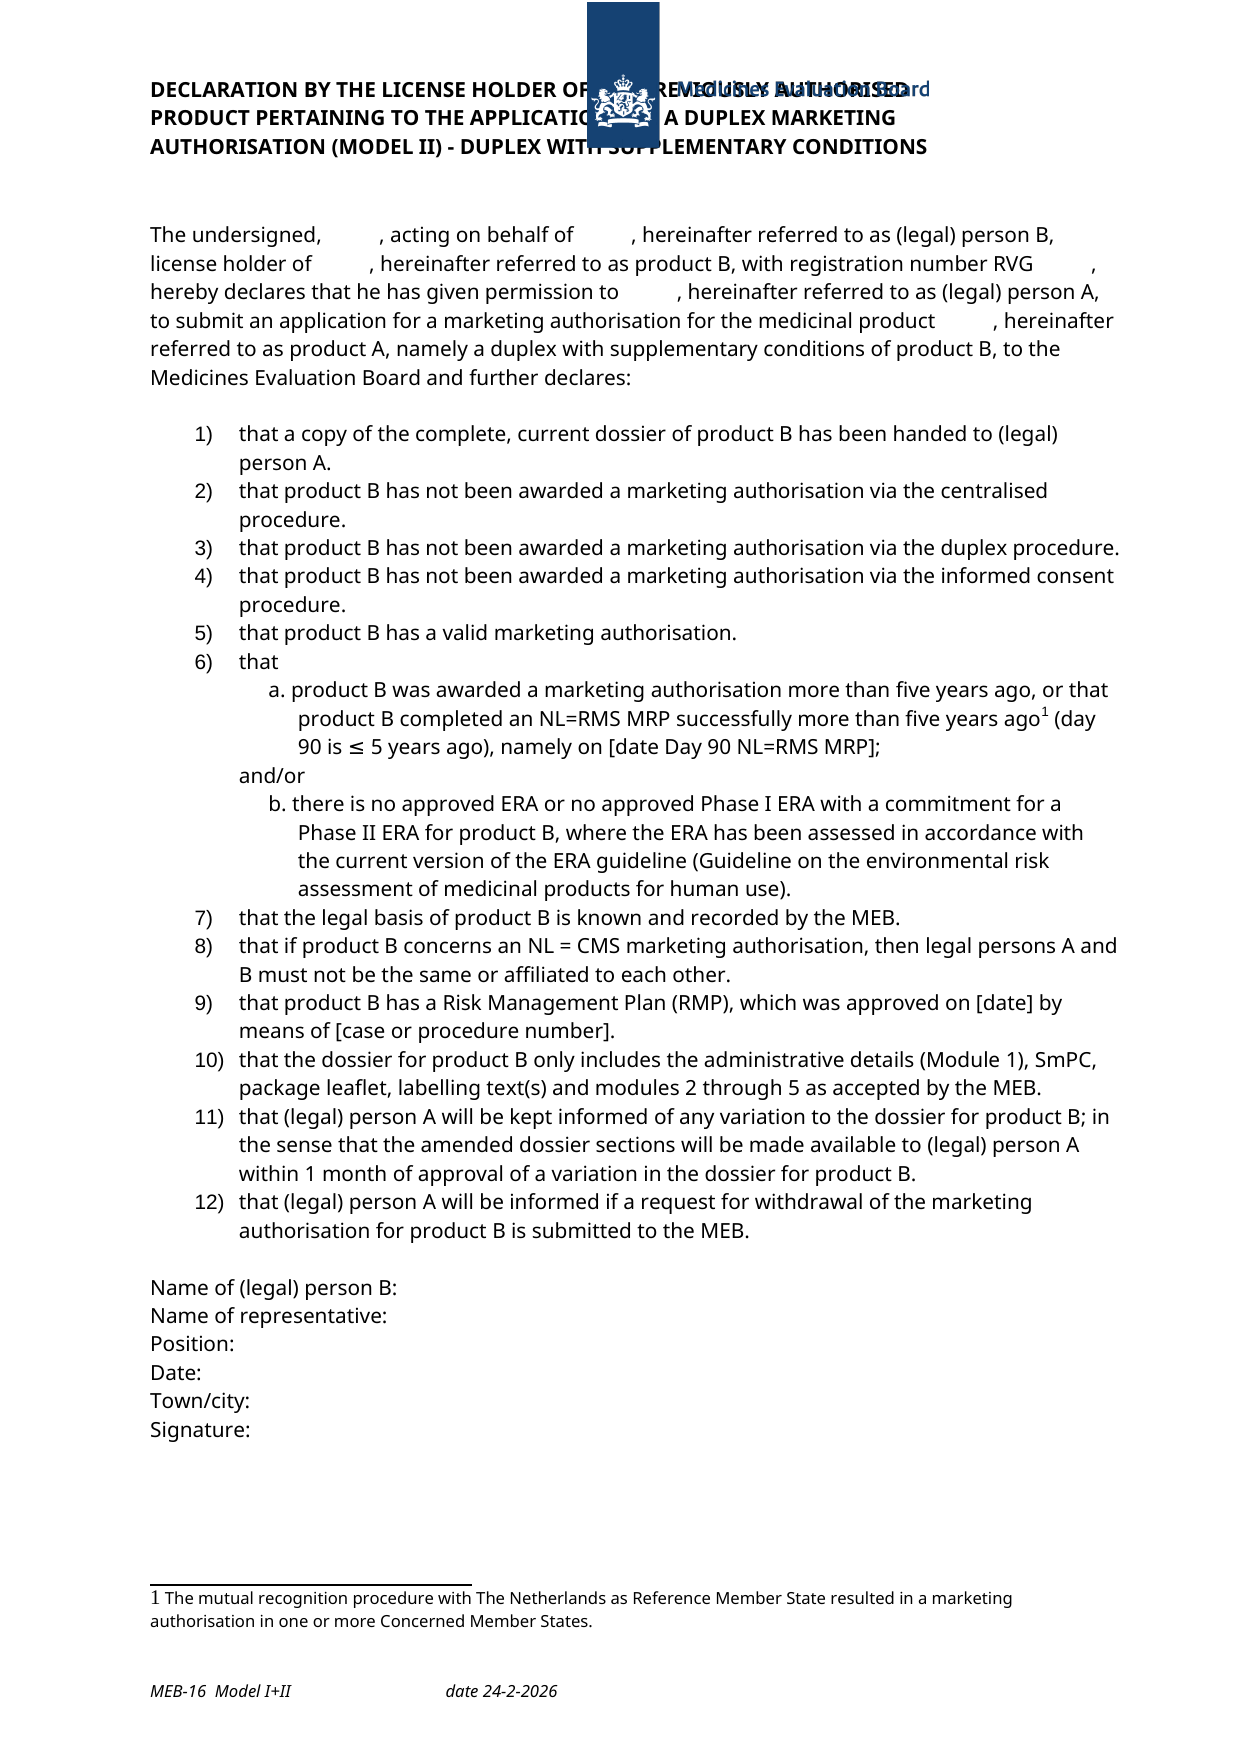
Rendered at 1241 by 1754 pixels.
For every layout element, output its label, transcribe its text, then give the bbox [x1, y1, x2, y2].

text Name of representative: [150, 1301, 1122, 1329]
list that a copy of the complete, current dossier of product B has been handed to (legal) person A. [194, 419, 1122, 476]
list that [194, 647, 1122, 675]
text Date: [150, 1358, 1122, 1386]
list that (legal) person A will be informed if a request for withdrawal of the marketing authorisation for product B is submitted to the MEB. [194, 1187, 1122, 1244]
list that product B has a Risk Management Plan (RMP), which was approved on [date] by means of [case or procedure number]. [194, 988, 1122, 1045]
text Position: [150, 1329, 1122, 1358]
text a. product B was awarded a marketing authorisation more than five years ago, or that product B completed an NL=RMS MRP successfully more than five years ago (day 90 is ≤ 5 years ago), namely on [date Day 90 NL=RMS MRP]; [268, 675, 1122, 761]
text and/or [239, 761, 1122, 789]
list that product B has not been awarded a marketing authorisation via the duplex procedure. [194, 533, 1122, 562]
list that product B has not been awarded a marketing authorisation via the centralised procedure. [194, 476, 1122, 533]
text Signature: [150, 1415, 1122, 1443]
list that product B has not been awarded a marketing authorisation via the informed consent procedure. [194, 562, 1122, 618]
list that if product B concerns an NL = CMS marketing authorisation, then legal persons A and B must not be the same or affiliated to each other. [194, 931, 1122, 988]
text The mutual recognition procedure with The Netherlands as Reference Member State resulted in a marketing authorisation in one or more Concerned Member States. [150, 1585, 1122, 1632]
text Town/city: [150, 1386, 1122, 1415]
list that the dossier for product B only includes the administrative details (Module 1), SmPC, package leaflet, labelling text(s) and modules 2 through 5 as accepted by the MEB. [194, 1045, 1122, 1102]
list that the legal basis of product B is known and recorded by the MEB. [194, 903, 1122, 931]
text The undersigned, , acting on behalf of , hereinafter referred to as (legal) person B, license holder of , hereinafter referred to as product B, with registration number RVG , hereby declares that he has given permission to , hereinafter referred to as (legal) person A, to submit an application for a marketing authorisation for the medicinal product , hereinafter referred to as product A, namely a duplex with supplementary conditions of product B, to the Medicines Evaluation Board and further declares: [150, 181, 1122, 391]
text Name of (legal) person B: [150, 1273, 1122, 1301]
list that (legal) person A will be kept informed of any variation to the dossier for product B; in the sense that the amended dossier sections will be made available to (legal) person A within 1 month of approval of a variation in the dossier for product B. [194, 1102, 1122, 1187]
list that product B has a valid marketing authorisation. [194, 618, 1122, 647]
text b. there is no approved ERA or no approved Phase I ERA with a commitment for a Phase II ERA for product B, where the ERA has been assessed in accordance with the current version of the ERA guideline (Guideline on the environmental risk assessment of medicinal products for human use). [268, 789, 1122, 903]
